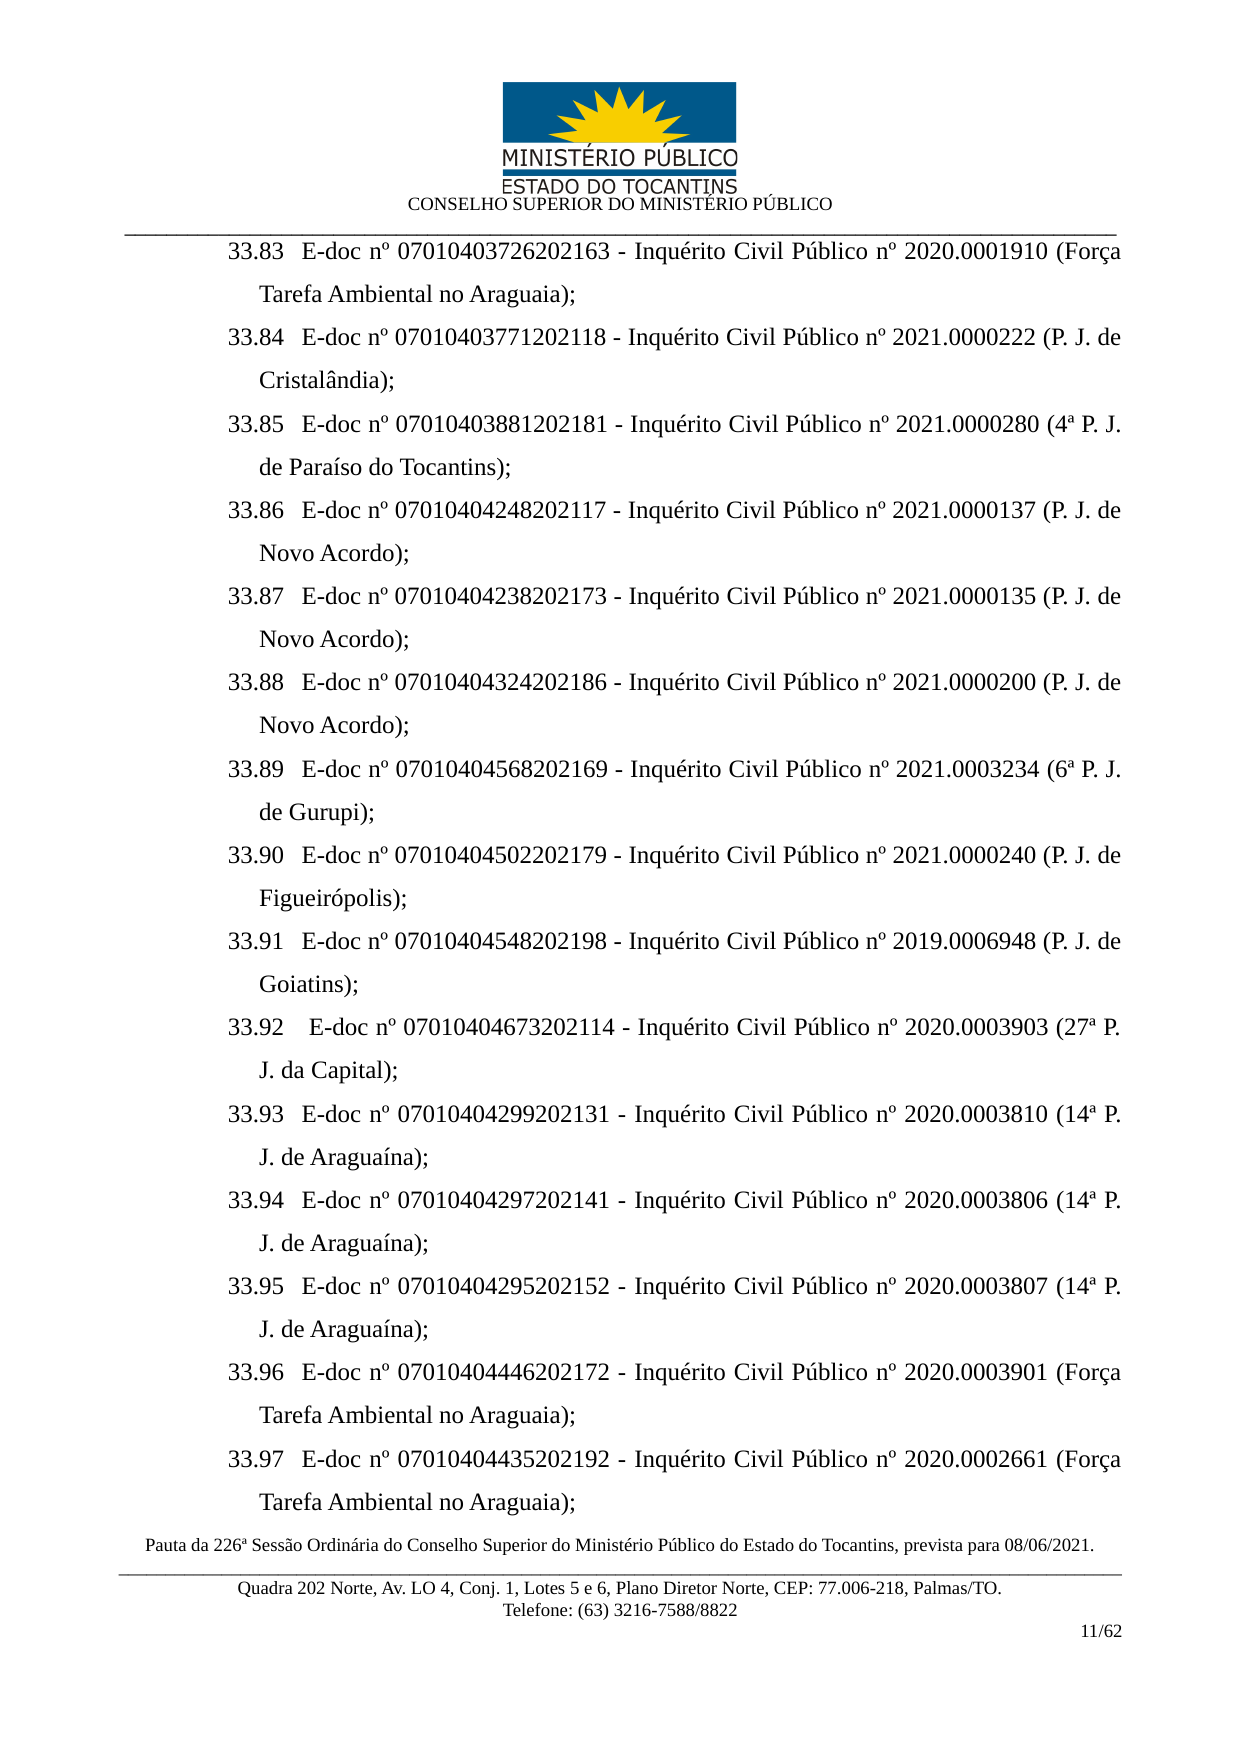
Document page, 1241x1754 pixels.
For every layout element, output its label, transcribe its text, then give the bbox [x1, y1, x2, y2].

list E-doc nº 07010404673202114 - Inquérito Civil Público nº 2020.0003903 (27ª P. J. da Capital); [221, 1012, 1122, 1084]
list E-doc nº 07010404435202192 - Inquérito Civil Público nº 2020.0002661 (Força Tarefa Ambiental no Araguaia); [221, 1444, 1122, 1516]
list E-doc nº 07010403726202163 - Inquérito Civil Público nº 2020.0001910 (Força Tarefa Ambiental no Araguaia); [221, 236, 1122, 308]
list E-doc nº 07010404238202173 - Inquérito Civil Público nº 2021.0000135 (P. J. de Novo Acordo); [221, 581, 1122, 653]
list E-doc nº 07010404446202172 - Inquérito Civil Público nº 2020.0003901 (Força Tarefa Ambiental no Araguaia); [221, 1357, 1122, 1429]
list E-doc nº 07010404568202169 - Inquérito Civil Público nº 2021.0003234 (6ª P. J. de Gurupi); [221, 754, 1122, 826]
list E-doc nº 07010404295202152 - Inquérito Civil Público nº 2020.0003807 (14ª P. J. de Araguaína); [221, 1271, 1122, 1343]
list E-doc nº 07010404248202117 - Inquérito Civil Público nº 2021.0000137 (P. J. de Novo Acordo); [221, 495, 1122, 567]
list E-doc nº 07010404299202131 - Inquérito Civil Público nº 2020.0003810 (14ª P. J. de Araguaína); [221, 1099, 1122, 1171]
list E-doc nº 07010404297202141 - Inquérito Civil Público nº 2020.0003806 (14ª P. J. de Araguaína); [221, 1185, 1122, 1257]
picture [502, 82, 738, 194]
list E-doc nº 07010403771202118 - Inquérito Civil Público nº 2021.0000222 (P. J. de Cristalândia); [221, 322, 1122, 394]
list E-doc nº 07010404324202186 - Inquérito Civil Público nº 2021.0000200 (P. J. de Novo Acordo); [221, 667, 1122, 739]
list E-doc nº 07010404502202179 - Inquérito Civil Público nº 2021.0000240 (P. J. de Figueirópolis); [221, 840, 1122, 912]
list E-doc nº 07010403881202181 - Inquérito Civil Público nº 2021.0000280 (4ª P. J. de Paraíso do Tocantins); [221, 409, 1122, 481]
list E-doc nº 07010404548202198 - Inquérito Civil Público nº 2019.0006948 (P. J. de Goiatins); [221, 926, 1122, 998]
